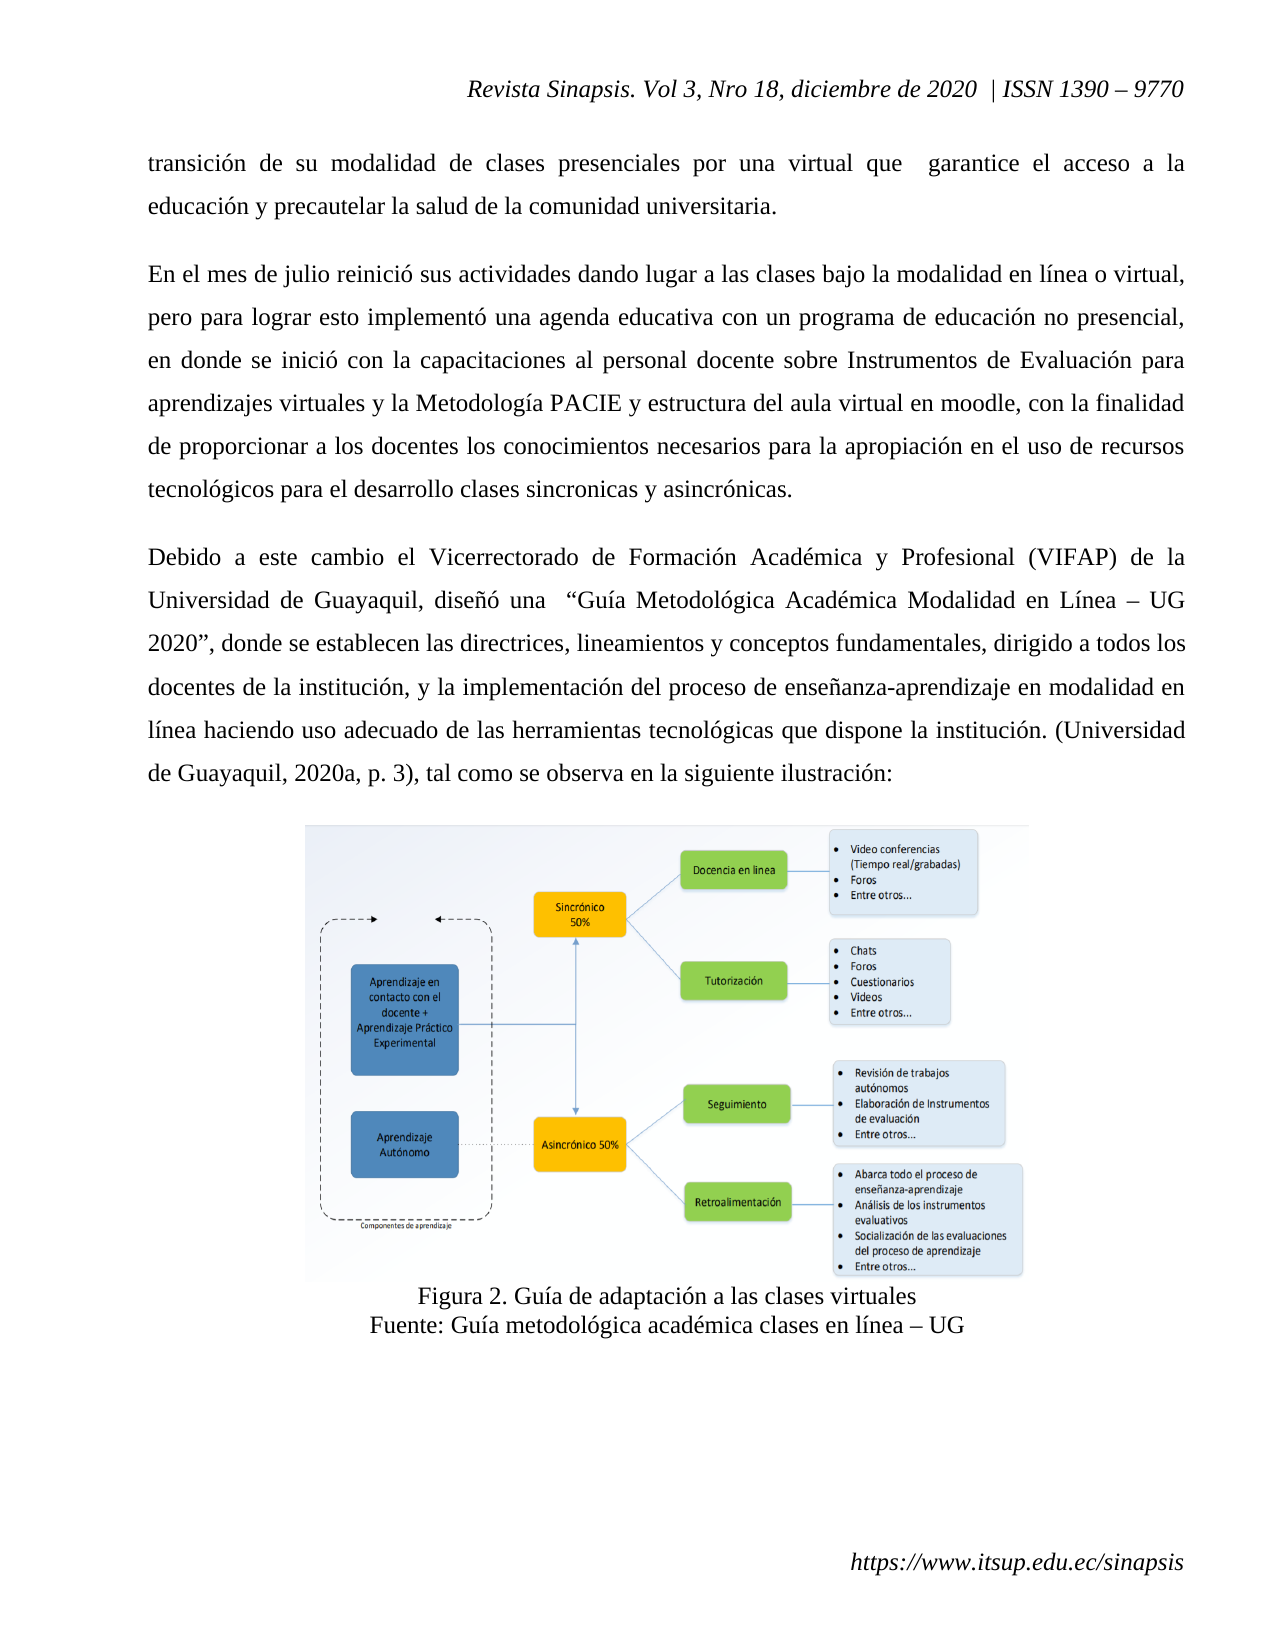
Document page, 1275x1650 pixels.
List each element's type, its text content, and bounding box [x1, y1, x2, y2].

text Fuente: Guía metodológica académica clases en línea – UG [148, 1310, 1186, 1339]
text Figura 2. Guía de adaptación a las clases virtuales [148, 1281, 1186, 1310]
picture [305, 825, 1029, 1282]
text Debido a este cambio el Vicerrectorado de Formación Académica y Profesional (VIFAP) de la Universidad de Guayaquil, diseñó una “Guía Metodológica Académica Modalidad en Línea – UG 2020”, donde se establecen las directrices, lineamientos y conceptos fundamentales, dirigido a todos los docentes de la institución, y la implementación del proceso de enseñanza-aprendizaje en modalidad en línea haciendo uso adecuado de las herramientas tecnológicas que dispone la institución. (Universidad de Guayaquil, 2020a, p. 3), tal como se observa en la siguiente ilustración: [148, 542, 1186, 787]
text transición de su modalidad de clases presenciales por una virtual que garantice el acceso a la educación y precautelar la salud de la comunidad universitaria. [148, 148, 1186, 219]
text En el mes de julio reinició sus actividades dando lugar a las clases bajo la modalidad en línea o virtual, pero para lograr esto implementó una agenda educativa con un programa de educación no presencial, en donde se inició con la capacitaciones al personal docente sobre Instrumentos de Evaluación para aprendizajes virtuales y la Metodología PACIE y estructura del aula virtual en moodle, con la finalidad de proporcionar a los docentes los conocimientos necesarios para la apropiación en el uso de recursos tecnológicos para el desarrollo clases sincronicas y asincrónicas. [148, 259, 1186, 503]
